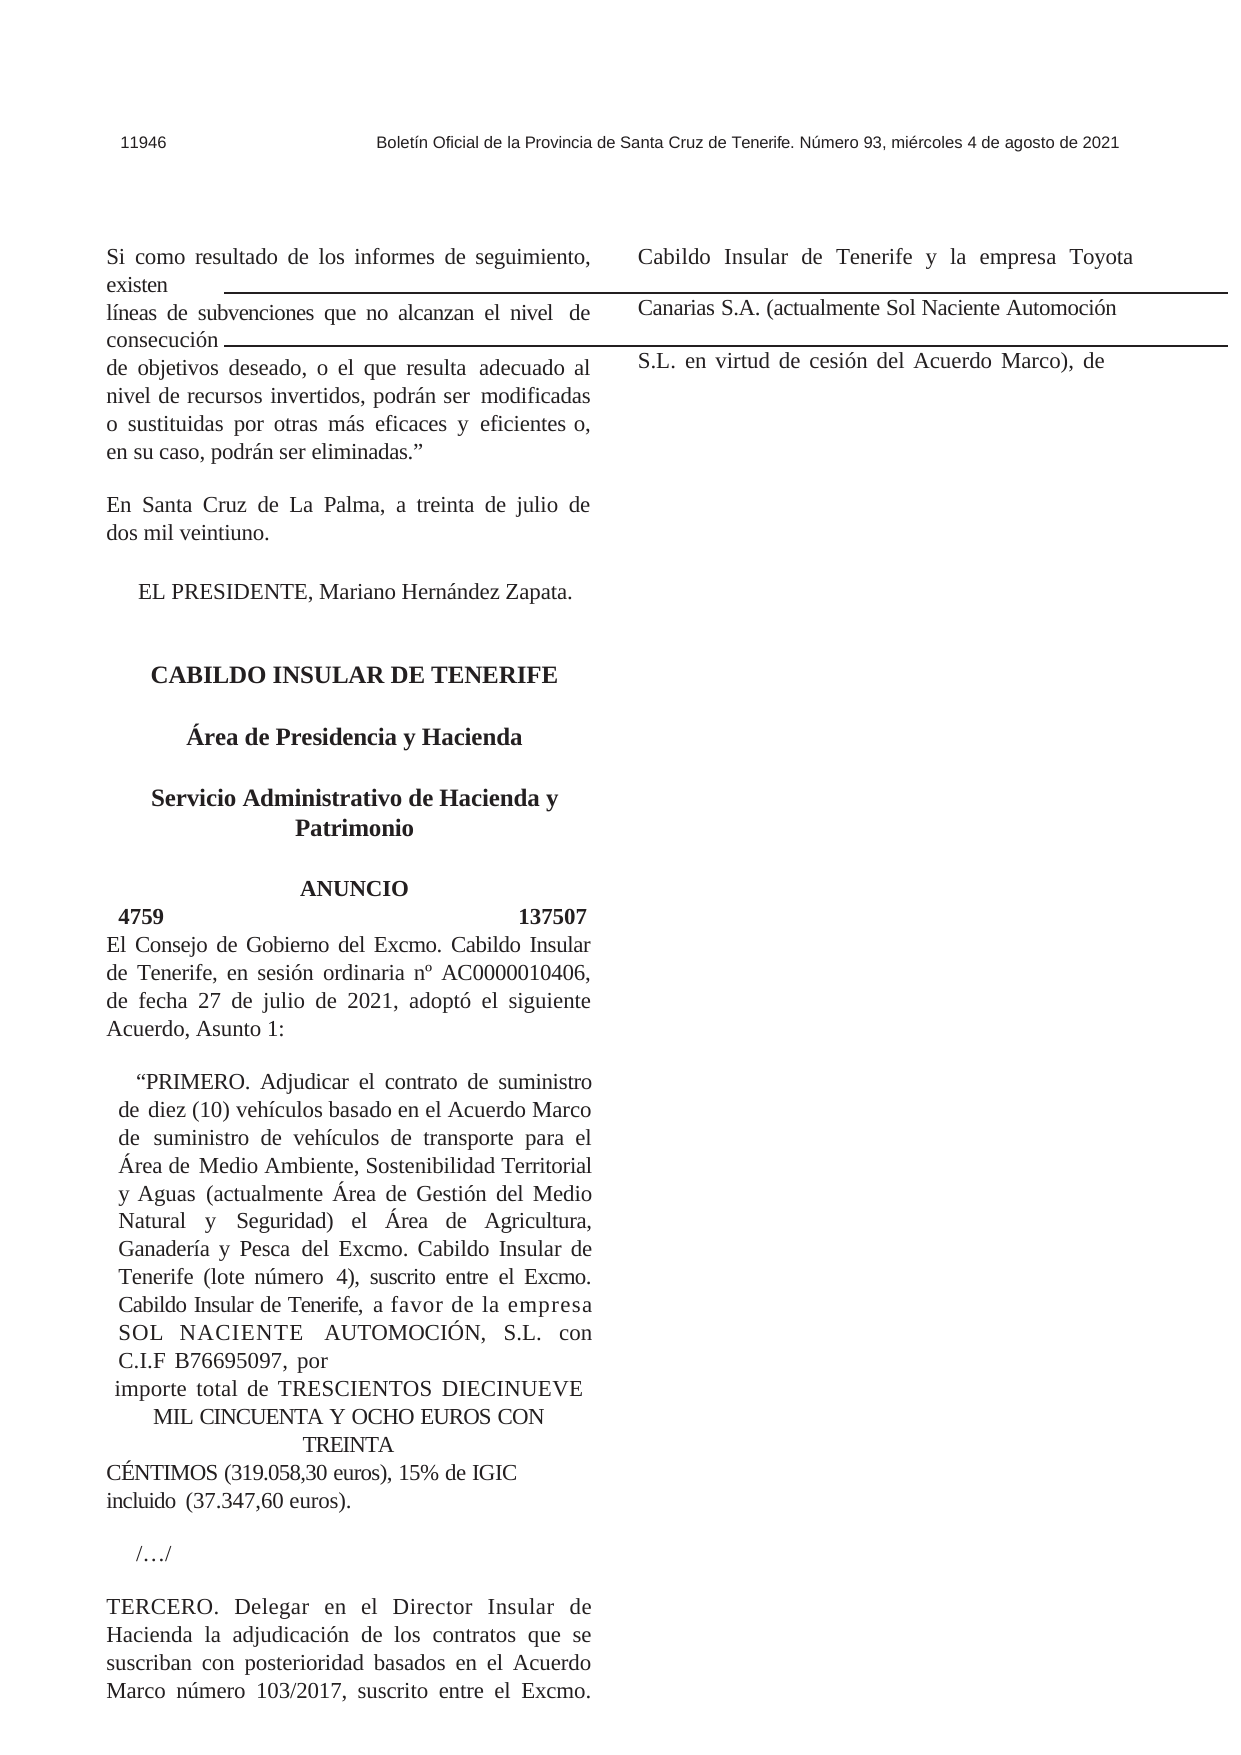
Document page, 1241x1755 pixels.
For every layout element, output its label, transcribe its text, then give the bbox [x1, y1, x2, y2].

text El Consejo de Gobierno del Excmo. Cabildo Insular de Tenerife, en sesión ordinaria nº AC0000010406, de fecha 27 de julio de 2021, adoptó el siguiente Acuerdo, Asunto 1: [106, 931, 591, 1041]
text Canarias S.A. (actualmente Sol Naciente Automoción [638, 294, 1134, 321]
subtitle CABILDO INSULAR DE TENERIFE [116, 660, 592, 689]
text CÉNTIMOS (319.058,30 euros), 15% de IGIC incluido (37.347,60 euros). [106, 1459, 590, 1513]
text En Santa Cruz de La Palma, a treinta de julio de dos mil veintiuno. [106, 491, 591, 546]
text EL PRESIDENTE, Mariano Hernández Zapata. [118, 578, 592, 604]
text Servicio Administrativo de Hacienda y Patrimonio [118, 783, 591, 842]
text 4759 137507 [113, 903, 592, 929]
text Si como resultado de los informes de seguimiento, existen líneas de subvenciones que no alcanzan el nivel de consecución de objetivos deseado, o el que resulta adecuado al nivel de recursos invertidos, podrán ser modificadas o sustituidas por otras más eficaces y eficientes o, en su caso, podrán ser eliminadas.” [106, 243, 591, 464]
text “PRIMERO. Adjudicar el contrato de suministro de diez (10) vehículos basado en el Acuerdo Marco de suministro de vehículos de transporte para el Área de Medio Ambiente, Sostenibilidad Territorial y Aguas (actualmente Área de Gestión del Medio Natural y Seguridad) el Área de Agricultura, Ganadería y Pesca del Excmo. Cabildo Insular de Tenerife (lote número 4), suscrito entre el Excmo. Cabildo Insular de Tenerife, a favor de la empresa SOL NACIENTE AUTOMOCIÓN, S.L. con C.I.F B76695097, por [118, 1068, 592, 1373]
text S.L. en virtud de cesión del Acuerdo Marco), de [638, 347, 1134, 374]
text Área de Presidencia y Hacienda [116, 722, 592, 750]
text /…/ [136, 1540, 592, 1566]
subtitle ANUNCIO [116, 875, 592, 901]
text importe total de TRESCIENTOS DIECINUEVE MIL CINCUENTA Y OCHO EUROS CON TREINTA [106, 1375, 591, 1457]
text Cabildo Insular de Tenerife y la empresa Toyota [638, 243, 1134, 292]
text TERCERO. Delegar en el Director Insular de Hacienda la adjudicación de los contratos que se suscriban con posterioridad basados en el Acuerdo Marco número 103/2017, suscrito entre el Excmo. [106, 1593, 592, 1703]
text [638, 322, 1134, 345]
